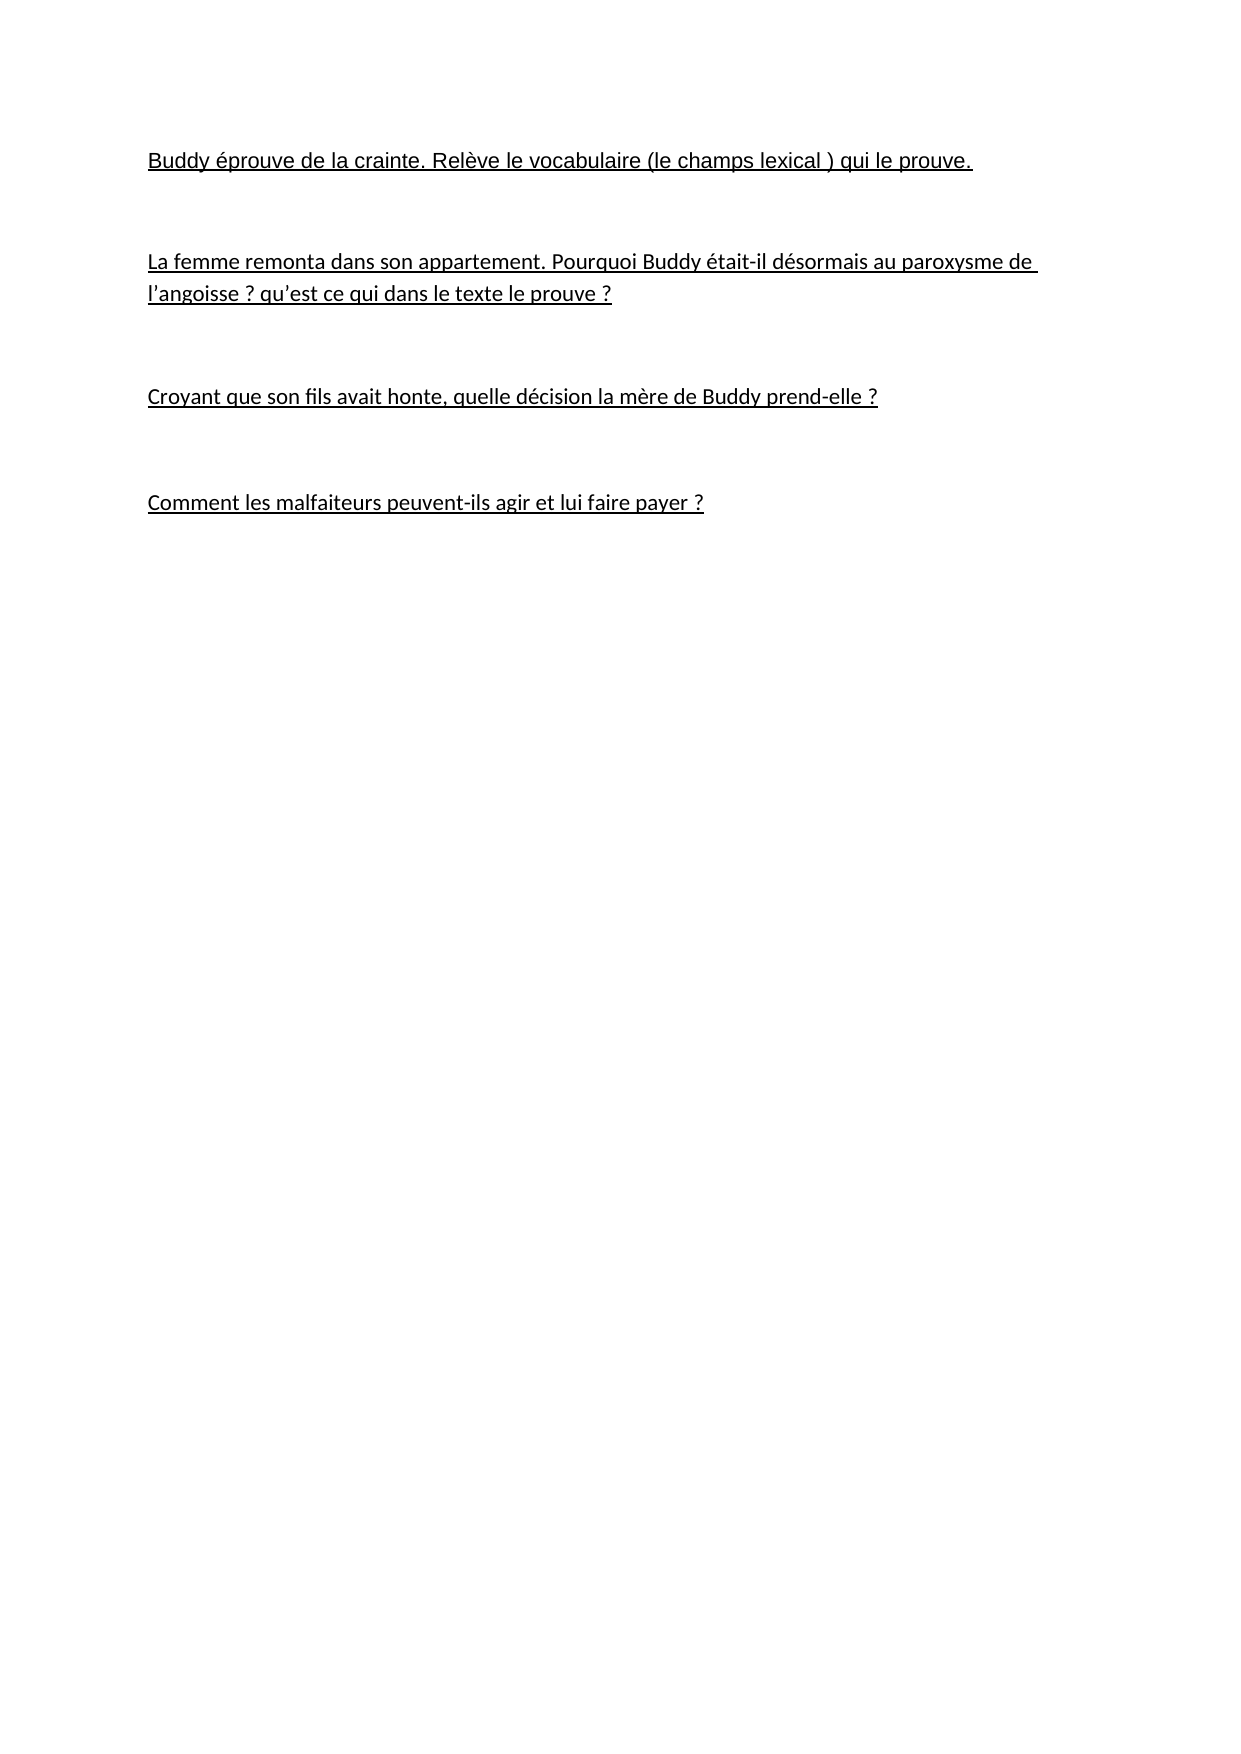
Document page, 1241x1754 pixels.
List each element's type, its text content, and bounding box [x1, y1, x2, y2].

text Buddy éprouve de la crainte. Relève le vocabulaire (le champs lexical ) qui le prouve. [148, 148, 1093, 173]
text Comment les malfaiteurs peuvent-ils agir et lui faire payer ? [148, 488, 1093, 516]
text Croyant que son fils avait honte, quelle décision la mère de Buddy prend-elle ? [148, 382, 1093, 410]
text La femme remonta dans son appartement. Pourquoi Buddy était-il désormais au paroxysme de l’angoisse ? qu’est ce qui dans le texte le prouve ? [148, 247, 1093, 307]
